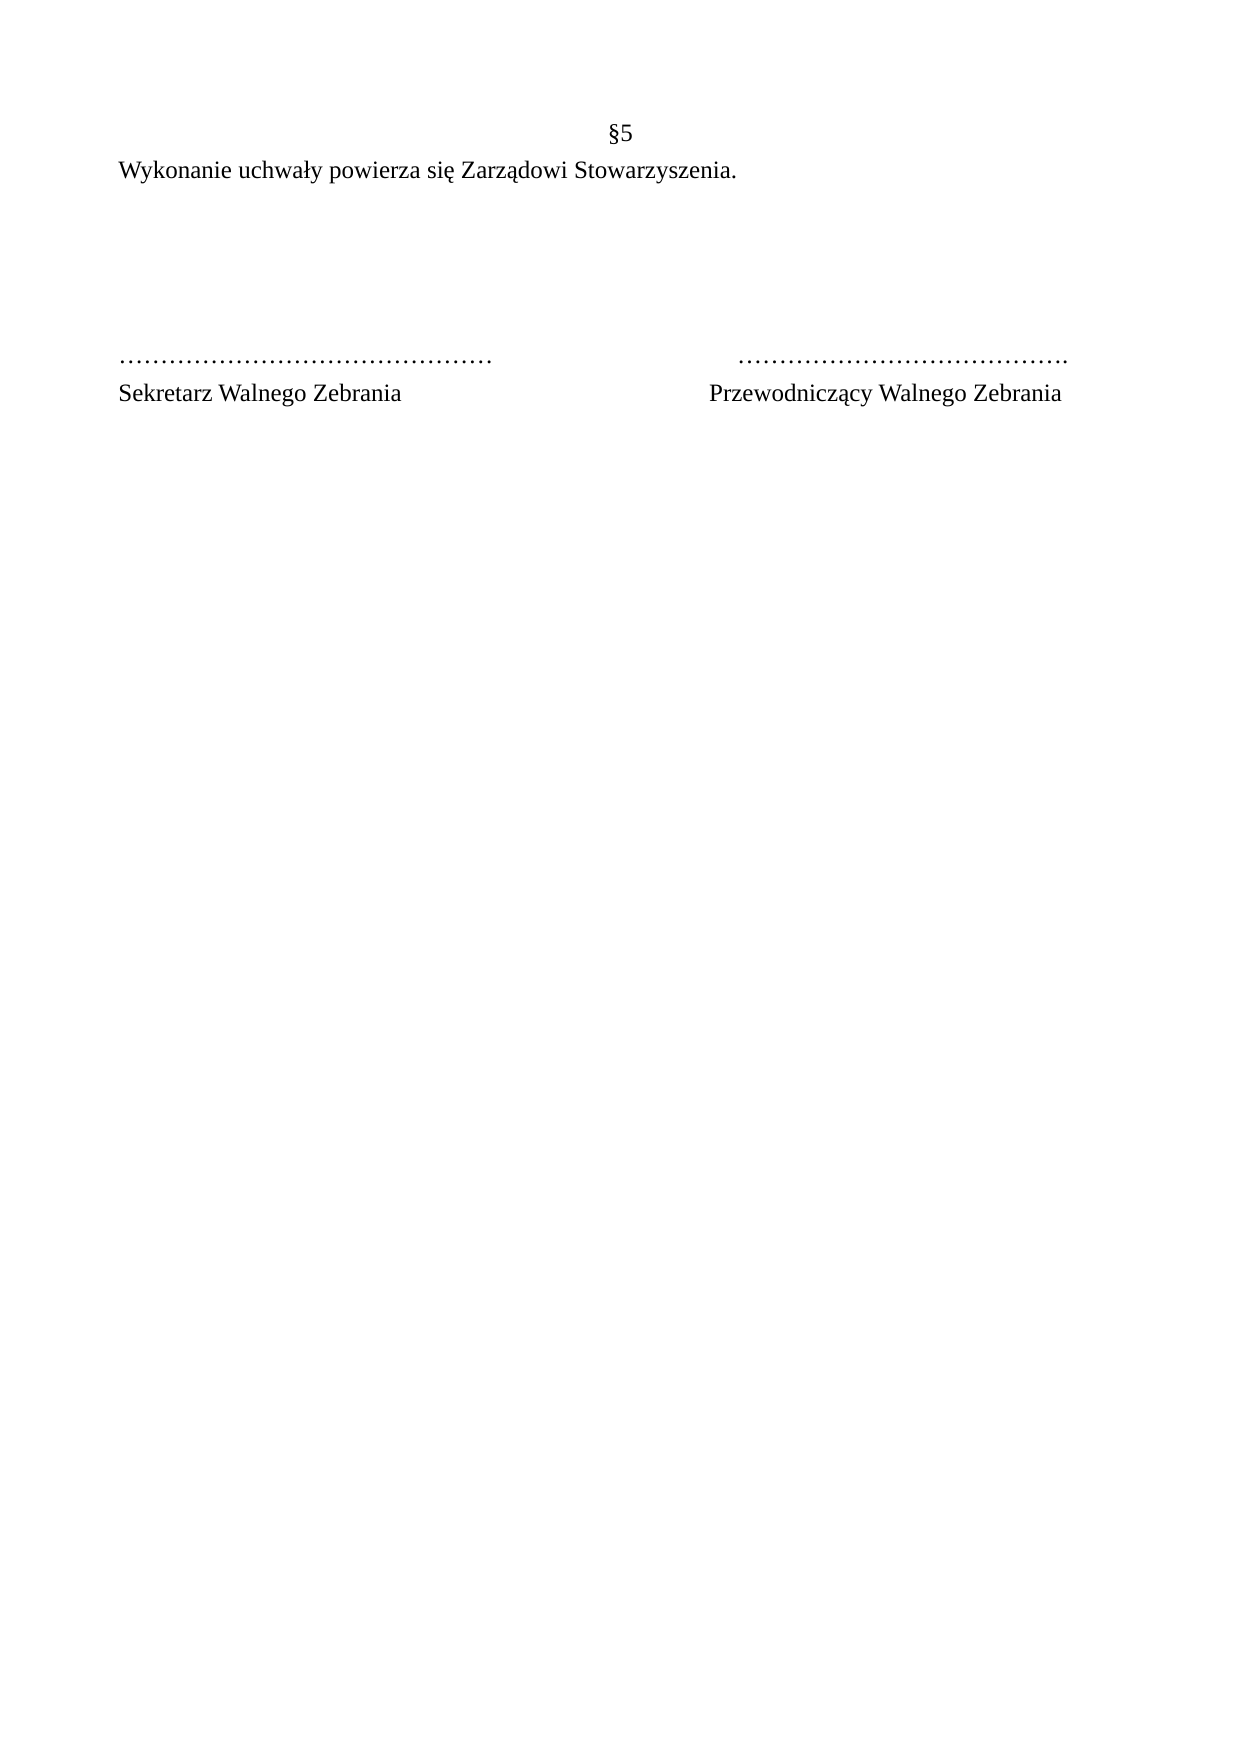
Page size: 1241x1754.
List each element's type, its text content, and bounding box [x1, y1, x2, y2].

list §5 [118, 118, 1122, 147]
list Wykonanie uchwały powierza się Zarządowi Stowarzyszenia. [118, 155, 1122, 184]
list ……………………………………… …………………………………. [118, 341, 1122, 369]
list Sekretarz Walnego Zebrania Przewodniczący Walnego Zebrania [118, 378, 1122, 406]
